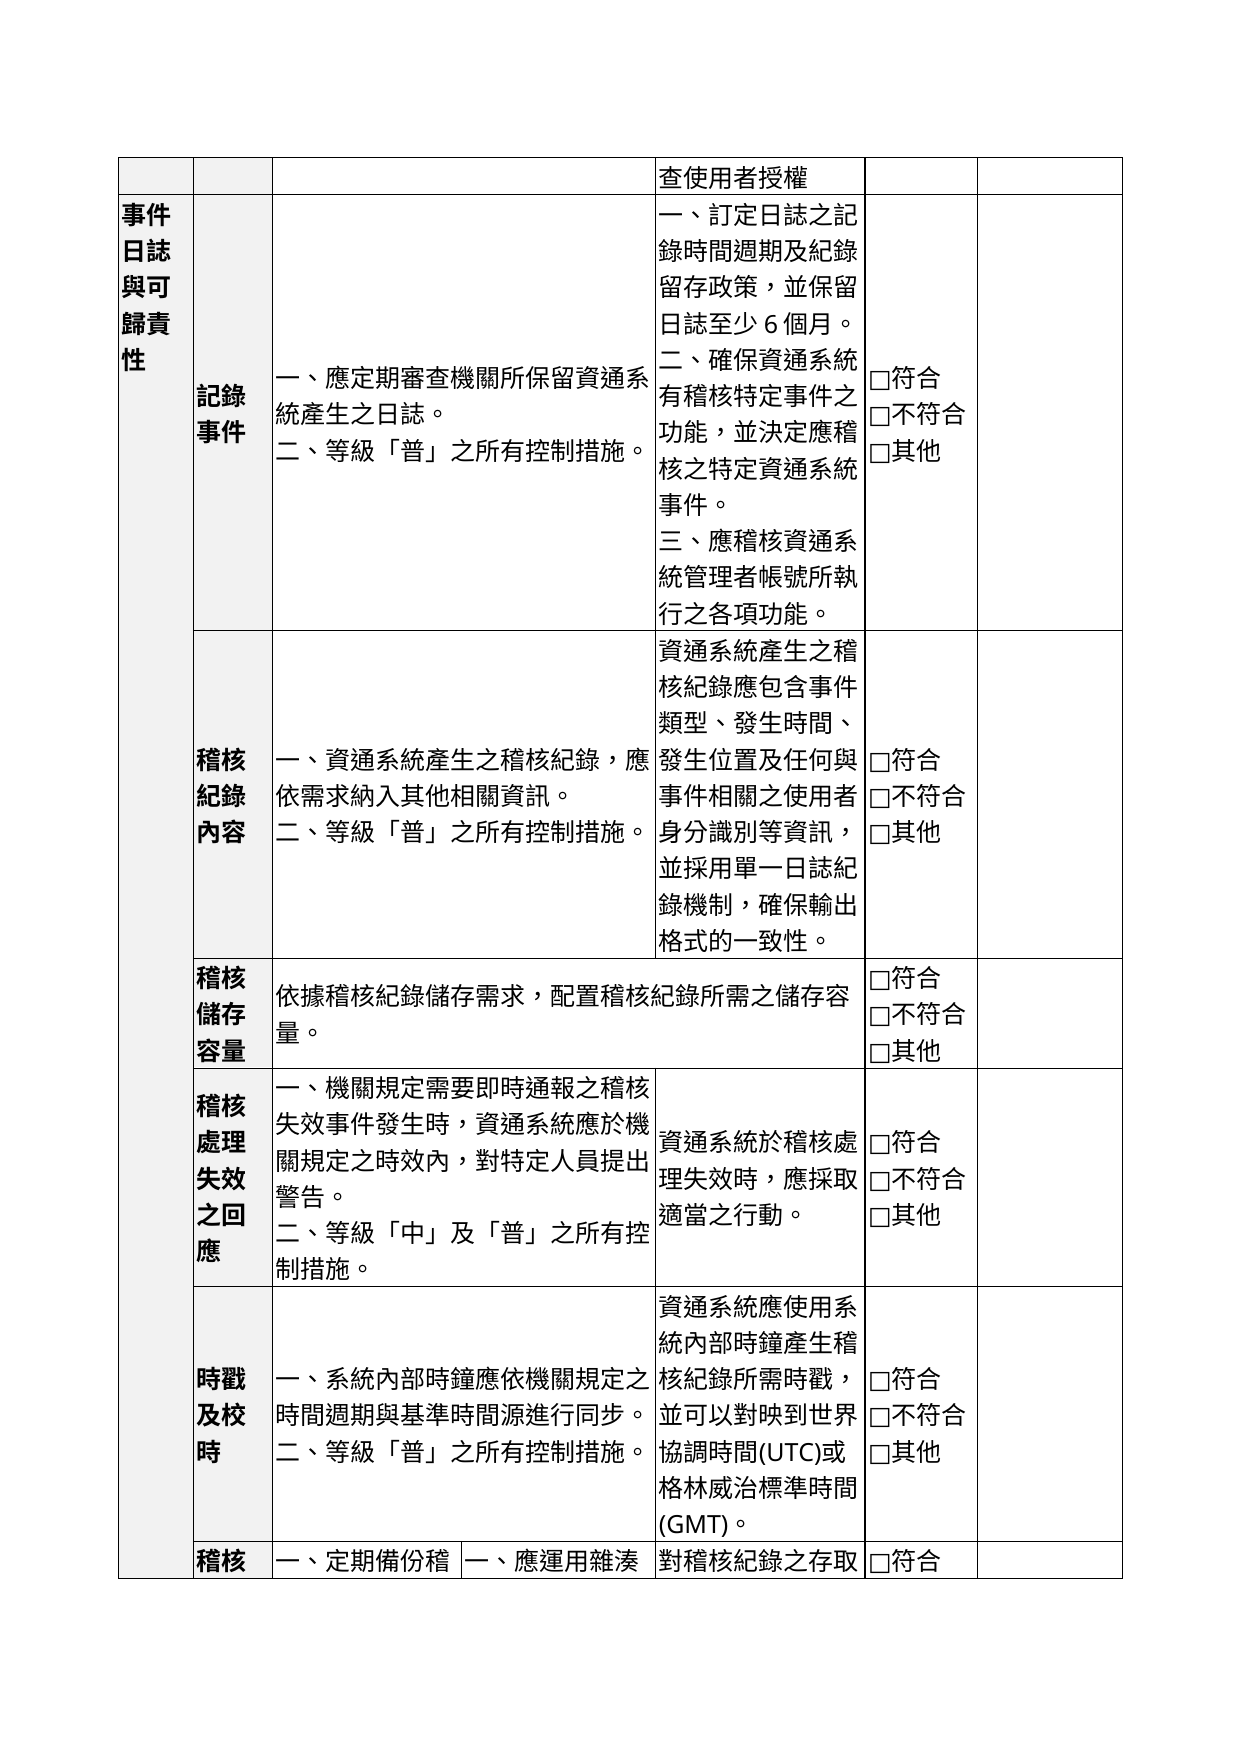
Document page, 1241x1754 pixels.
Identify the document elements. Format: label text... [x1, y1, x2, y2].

table_cell 一、定期備份稽 [273, 1542, 461, 1578]
table_cell [978, 631, 1122, 958]
table_cell 一、應運用雜湊 [462, 1542, 655, 1578]
table_cell [978, 1069, 1122, 1286]
table_cell 資通系統於稽核處理失效時，應採取適當之行動。 [656, 1069, 864, 1286]
table_cell 時戳及校時 [194, 1287, 272, 1541]
table_cell 依據稽核紀錄儲存需求，配置稽核紀錄所需之儲存容量。 [273, 959, 864, 1067]
table_cell 資通系統應使用系統內部時鐘產生稽核紀錄所需時戳，並可以對映到世界協調時間(UTC)或格林威治標準時間(GMT)。 [656, 1287, 864, 1541]
table_cell 一、應定期審查機關所保留資通系統產生之日誌。 二、等級「普」之所有控制措施。 [273, 195, 655, 630]
table_cell [866, 158, 977, 194]
table_cell [194, 158, 272, 194]
table_cell □符合 □不符合 □其他 [866, 195, 977, 630]
table_cell 一、系統內部時鐘應依機關規定之時間週期與基準時間源進行同步。 二、等級「普」之所有控制措施。 [273, 1287, 655, 1541]
table_cell 對稽核紀錄之存取 [656, 1542, 864, 1578]
table_cell 稽核 [194, 1542, 272, 1578]
table_cell □符合 □不符合 □其他 [866, 1069, 977, 1286]
table_cell [978, 195, 1122, 630]
table_cell □符合 [866, 1542, 977, 1578]
table_cell 稽核儲存容量 [194, 959, 272, 1067]
table_cell 稽核紀錄內容 [194, 631, 272, 958]
table_cell 稽核處理失效之回應 [194, 1069, 272, 1286]
table_cell [978, 959, 1122, 1067]
table_cell 查使用者授權 [656, 158, 864, 194]
table_cell □符合 □不符合 □其他 [866, 631, 977, 958]
table_cell □符合 □不符合 □其他 [866, 1287, 977, 1541]
table_cell □符合 □不符合 □其他 [866, 959, 977, 1067]
table_cell [119, 158, 193, 194]
table_cell 一、機關規定需要即時通報之稽核失效事件發生時，資通系統應於機關規定之時效內，對特定人員提出警告。 二、等級「中」及「普」之所有控制措施。 [273, 1069, 655, 1286]
table_cell 事件日誌與可歸責性 [119, 195, 193, 1578]
table_cell [978, 158, 1122, 194]
table_cell 一、訂定日誌之記錄時間週期及紀錄留存政策，並保留日誌至少6個月。 二、確保資通系統有稽核特定事件之功能，並決定應稽核之特定資通系統事件。 三、應稽核資通系統管理者帳號所執行之各項功能。 [656, 195, 864, 630]
table_cell [978, 1287, 1122, 1541]
table_cell [273, 158, 655, 194]
table_cell [978, 1542, 1122, 1578]
table_cell 記錄事件 [194, 195, 272, 630]
table_cell 一、資通系統產生之稽核紀錄，應依需求納入其他相關資訊。 二、等級「普」之所有控制措施。 [273, 631, 655, 958]
table_cell 資通系統產生之稽核紀錄應包含事件類型、發生時間、發生位置及任何與事件相關之使用者身分識別等資訊，並採用單一日誌紀錄機制，確保輸出格式的一致性。 [656, 631, 864, 958]
